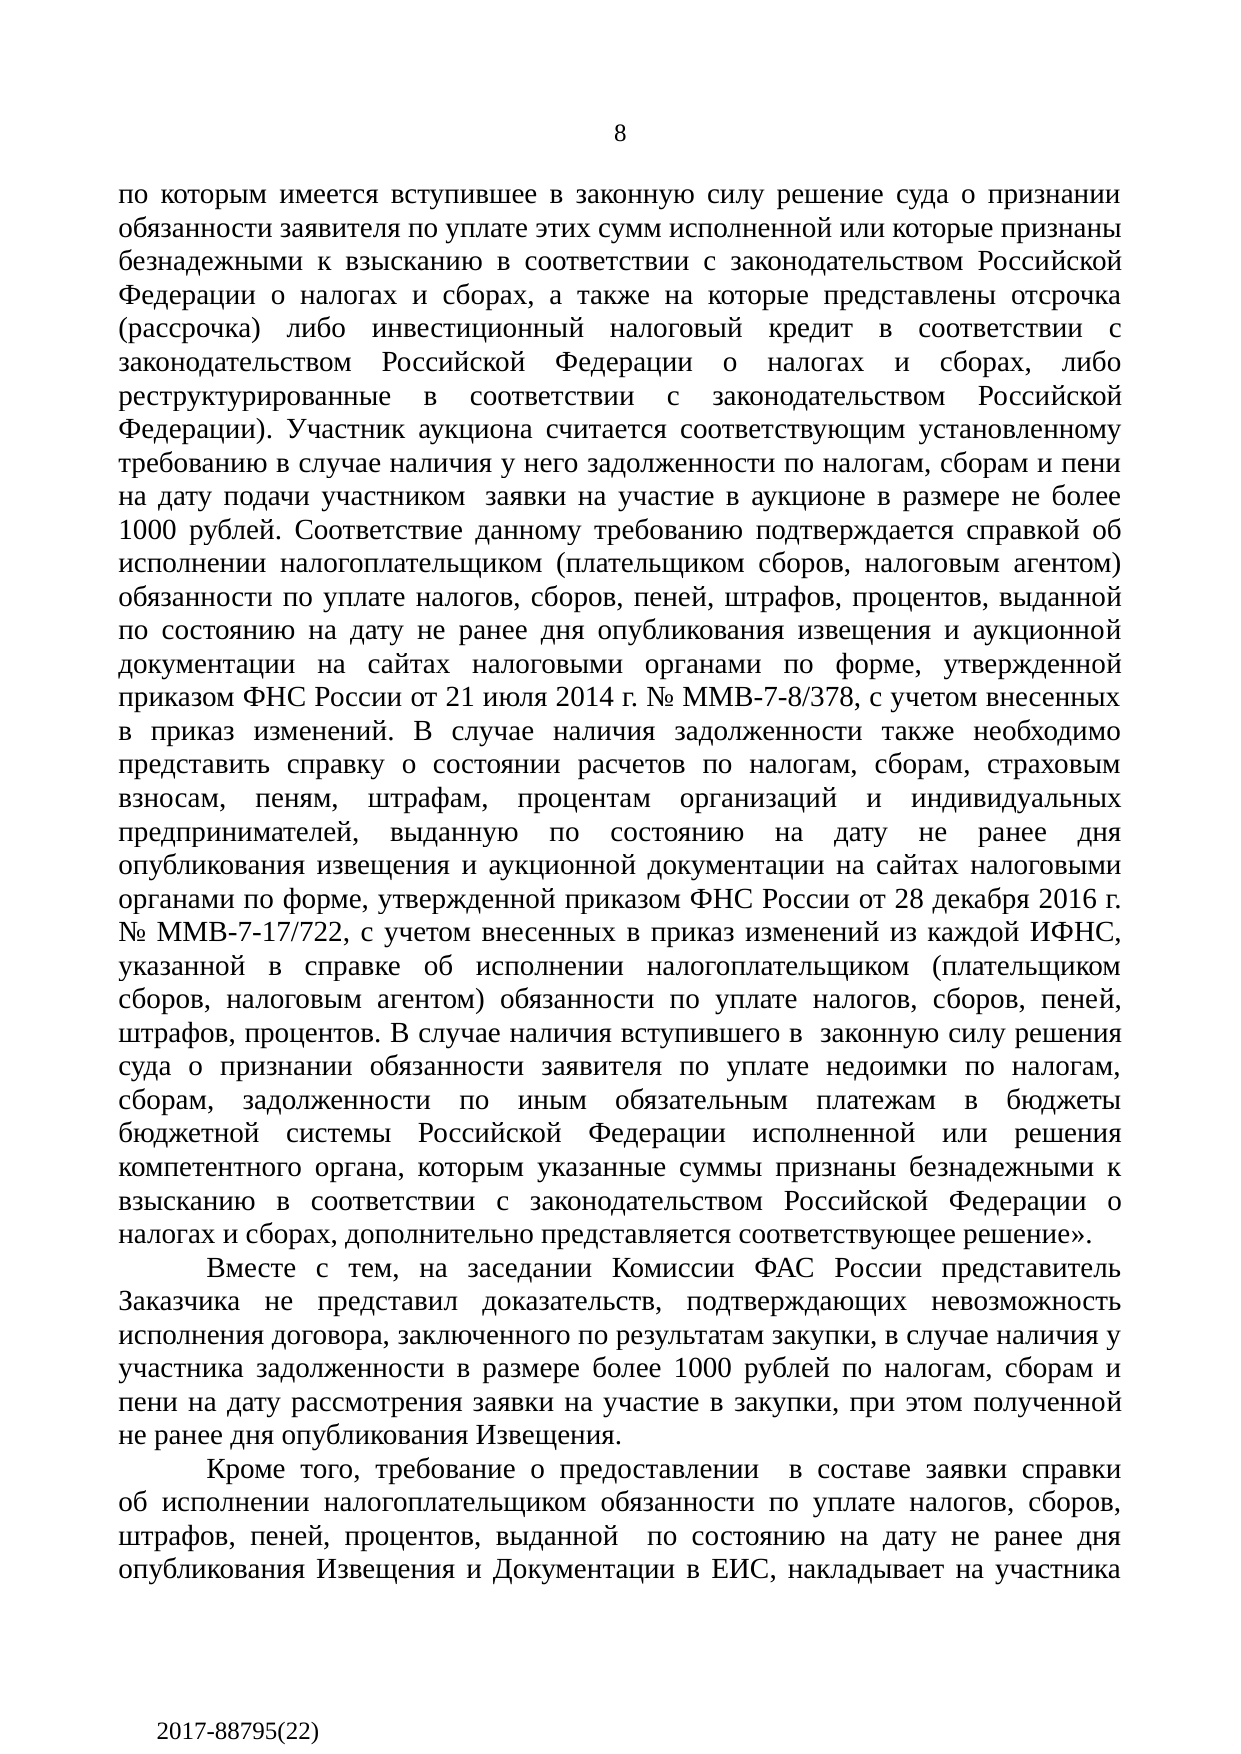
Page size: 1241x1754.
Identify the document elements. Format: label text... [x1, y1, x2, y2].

text Вместе с тем, на заседании Комиссии ФАС России представитель Заказчика не представил доказательств, подтверждающих невозможность исполнения договора, заключенного по результатам закупки, в случае наличия у участника задолженности в размере более 1000 рублей по налогам, сборам и пени на дату рассмотрения заявки на участие в закупки, при этом полученной не ранее дня опубликования Извещения. [118, 1250, 1122, 1451]
text Кроме того, требование о предоставлении в составе заявки справки об исполнении налогоплательщиком обязанности по уплате налогов, сборов, штрафов, пеней, процентов, выданной по состоянию на дату не ранее дня опубликования Извещения и Документации в ЕИС, накладывает на участника [118, 1451, 1122, 1585]
text по которым имеется вступившее в законную силу решение суда о признании обязанности заявителя по уплате этих сумм исполненной или которые признаны безнадежными к взысканию в соответствии с законодательством Российской Федерации о налогах и сборах, а также на которые представлены отсрочка (рассрочка) либо инвестиционный налоговый кредит в соответствии с законодательством Российской Федерации о налогах и сборах, либо реструктурированные в соответствии с законодательством Российской Федерации). Участник аукциона считается соответствующим установленному требованию в случае наличия у него задолженности по налогам, сборам и пени на дату подачи участником заявки на участие в аукционе в размере не более 1000 рублей. Соответствие данному требованию подтверждается справкой об исполнении налогоплательщиком (плательщиком сборов, налоговым агентом) обязанности по уплате налогов, сборов, пеней, штрафов, процентов, выданной по состоянию на дату не ранее дня опубликования извещения и аукционной документации на сайтах налоговыми органами по форме, утвержденной приказом ФНС России от 21 июля 2014 г. № ММВ-7-8/378, с учетом внесенных в приказ изменений. В случае наличия задолженности также необходимо представить справку о состоянии расчетов по налогам, сборам, страховым взносам, пеням, штрафам, процентам организаций и индивидуальных предпринимателей, выданную по состоянию на дату не ранее дня опубликования извещения и аукционной документации на сайтах налоговыми органами по форме, утвержденной приказом ФНС России от 28 декабря 2016 г. № ММВ-7-17/722, с учетом внесенных в приказ изменений из каждой ИФНС, указанной в справке об исполнении налогоплательщиком (плательщиком сборов, налоговым агентом) обязанности по уплате налогов, сборов, пеней, штрафов, процентов. В случае наличия вступившего в законную силу решения суда о признании обязанности заявителя по уплате недоимки по налогам, сборам, задолженности по иным обязательным платежам в бюджеты бюджетной системы Российской Федерации исполненной или решения компетентного органа, которым указанные суммы признаны безнадежными к взысканию в соответствии с законодательством Российской Федерации о налогах и сборах, дополнительно представляется соответствующее решение». [118, 176, 1122, 1250]
